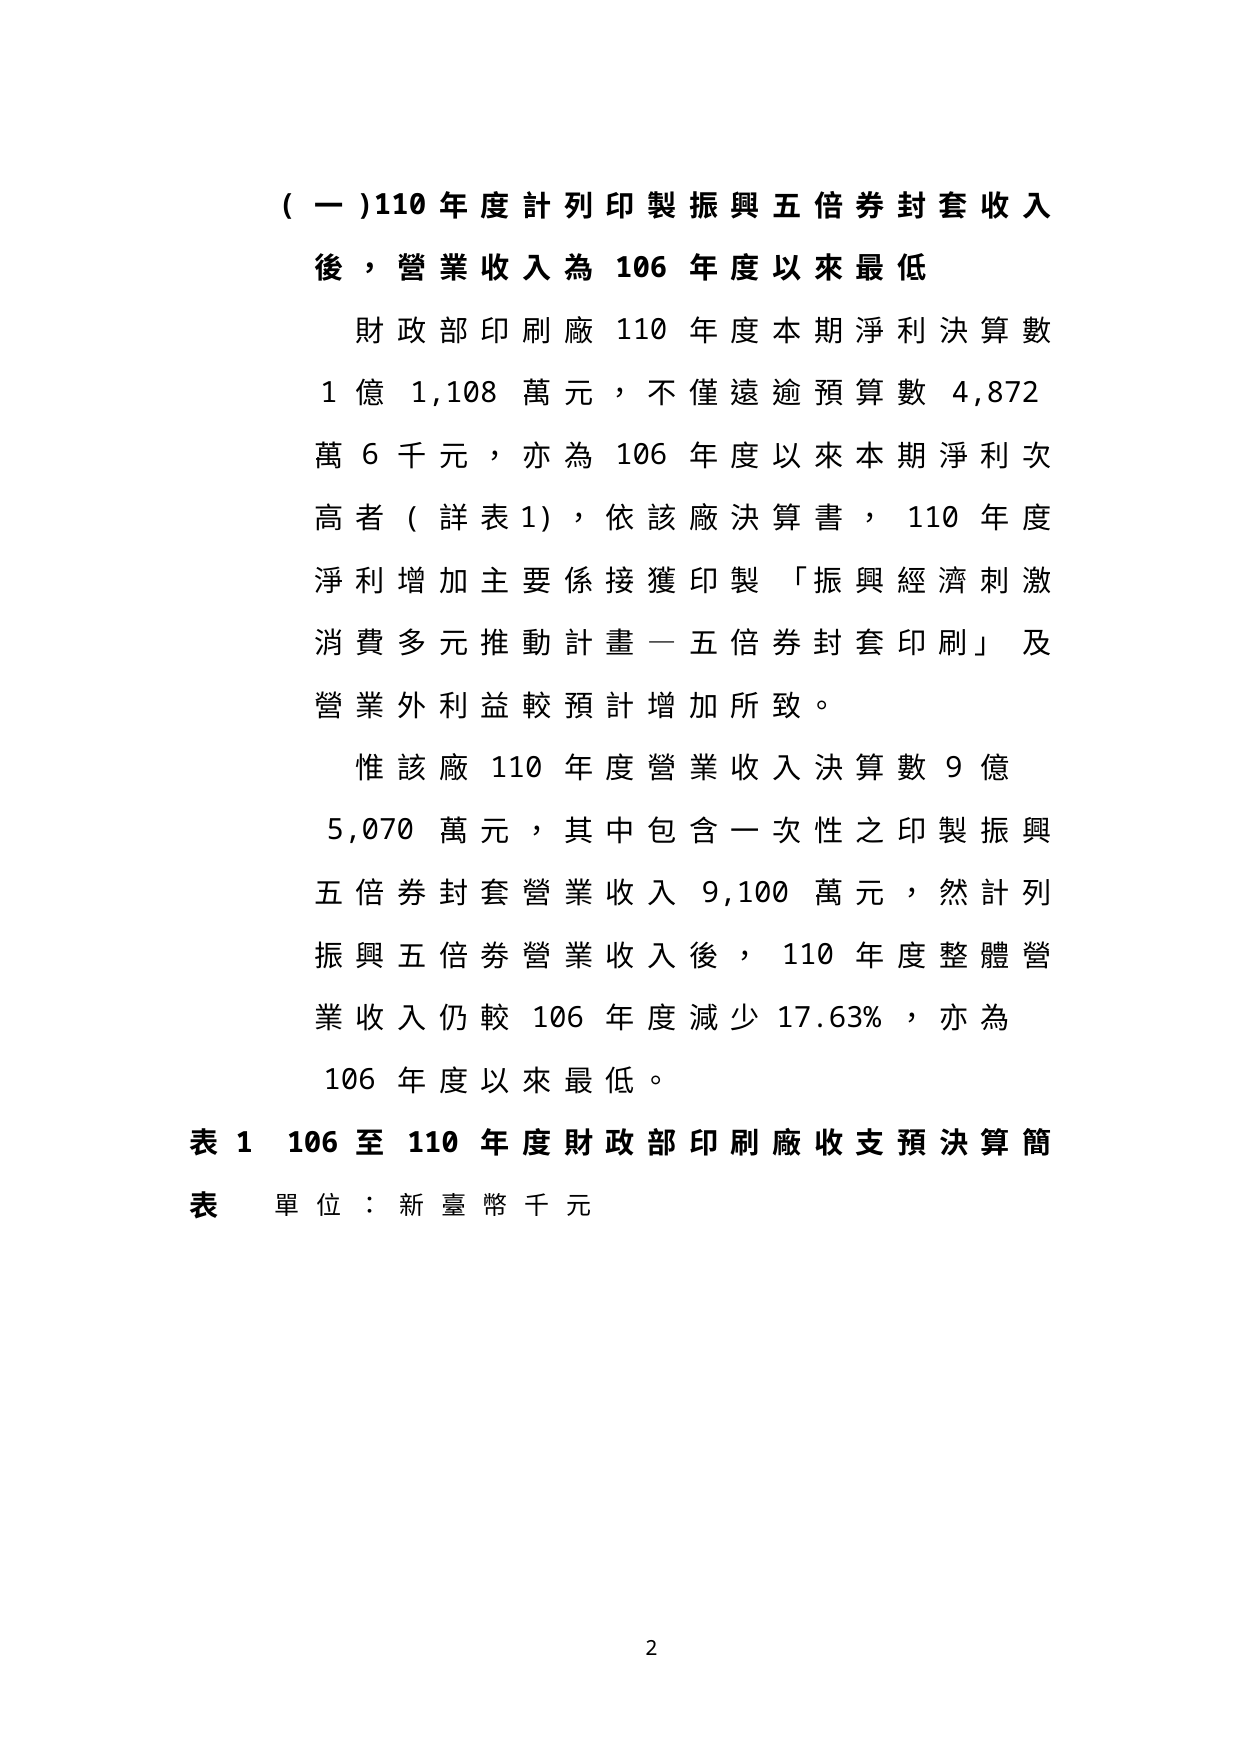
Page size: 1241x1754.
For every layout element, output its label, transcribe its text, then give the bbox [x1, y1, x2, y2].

text 惟該廠110年度營業收入決算數9億5,070萬元，其中包含一次性之印製振興五倍券封套營業收入9,100萬元，然計列振興五倍劵營業收入後，110年度整體營業收入仍較106年度減少17.63%，亦為106年度以來最低。 [271, 724, 1058, 1099]
text 表1 106至110年度財政部印刷廠收支預決算簡表 單位：新臺幣千元 [183, 1099, 1058, 1224]
text 財政部印刷廠110年度本期淨利決算數1億1,108萬元，不僅遠逾預算數4,872萬6千元，亦為106年度以來本期淨利次高者(詳表1)，依該廠決算書，110年度淨利增加主要係接獲印製「振興經濟刺激消費多元推動計畫—五倍券封套印刷」及營業外利益較預計增加所致。 [271, 287, 1058, 724]
text (一)110年度計列印製振興五倍券封套收入後，營業收入為106年度以來最低 [242, 162, 1058, 287]
